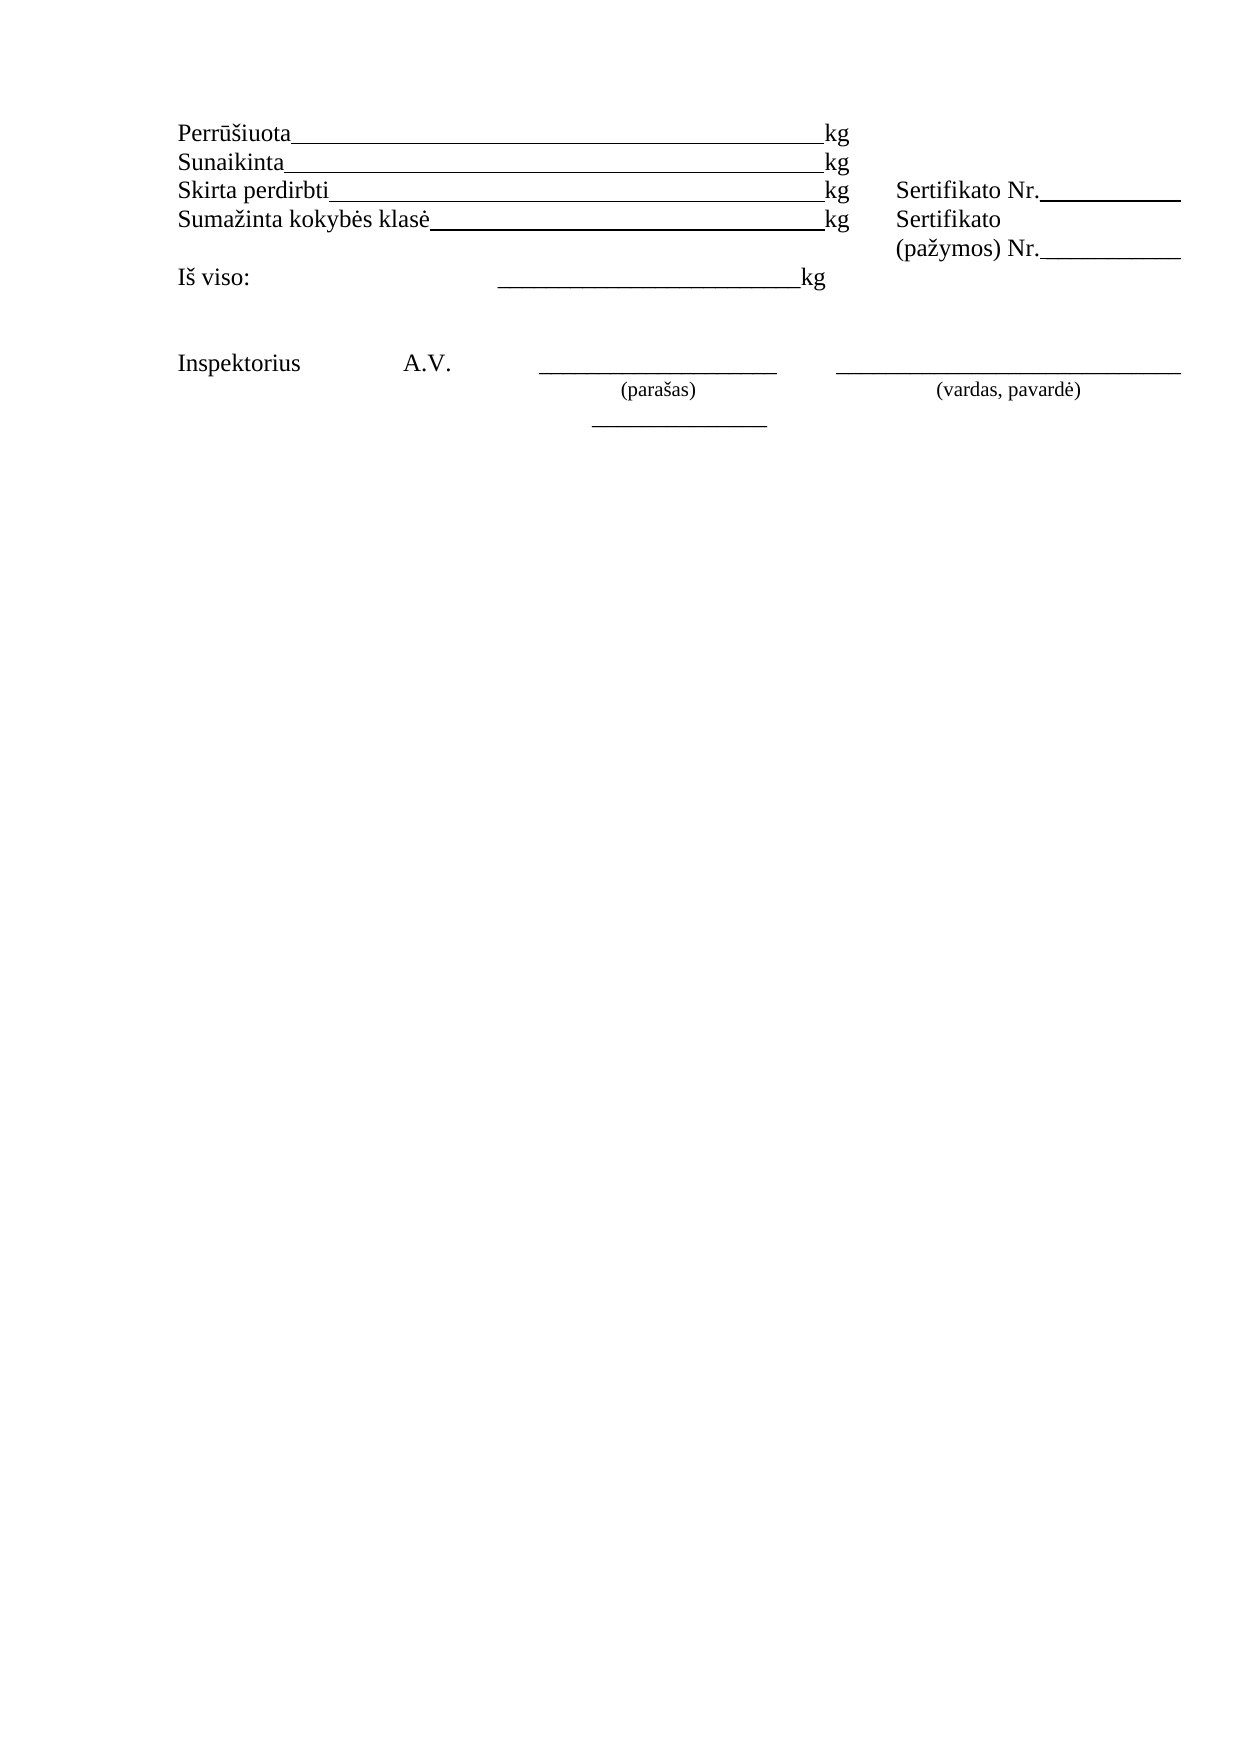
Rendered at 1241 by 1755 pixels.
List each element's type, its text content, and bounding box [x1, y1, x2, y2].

text ______________ [177, 401, 1181, 430]
text Skirta perdirbti kg Sertifikato Nr. [177, 176, 1181, 204]
text Perrūšiuota kg [177, 118, 1181, 147]
text (parašas) (vardas, pavardė) [177, 377, 1181, 401]
text Sumažinta kokybės klasė kg Sertifikato [177, 204, 1181, 233]
text Sunaikinta kg [177, 147, 1181, 176]
text Inspektorius A.V. [177, 348, 1181, 377]
text (pažymos) Nr. [177, 233, 1181, 262]
text Iš viso: kg [177, 262, 1181, 291]
